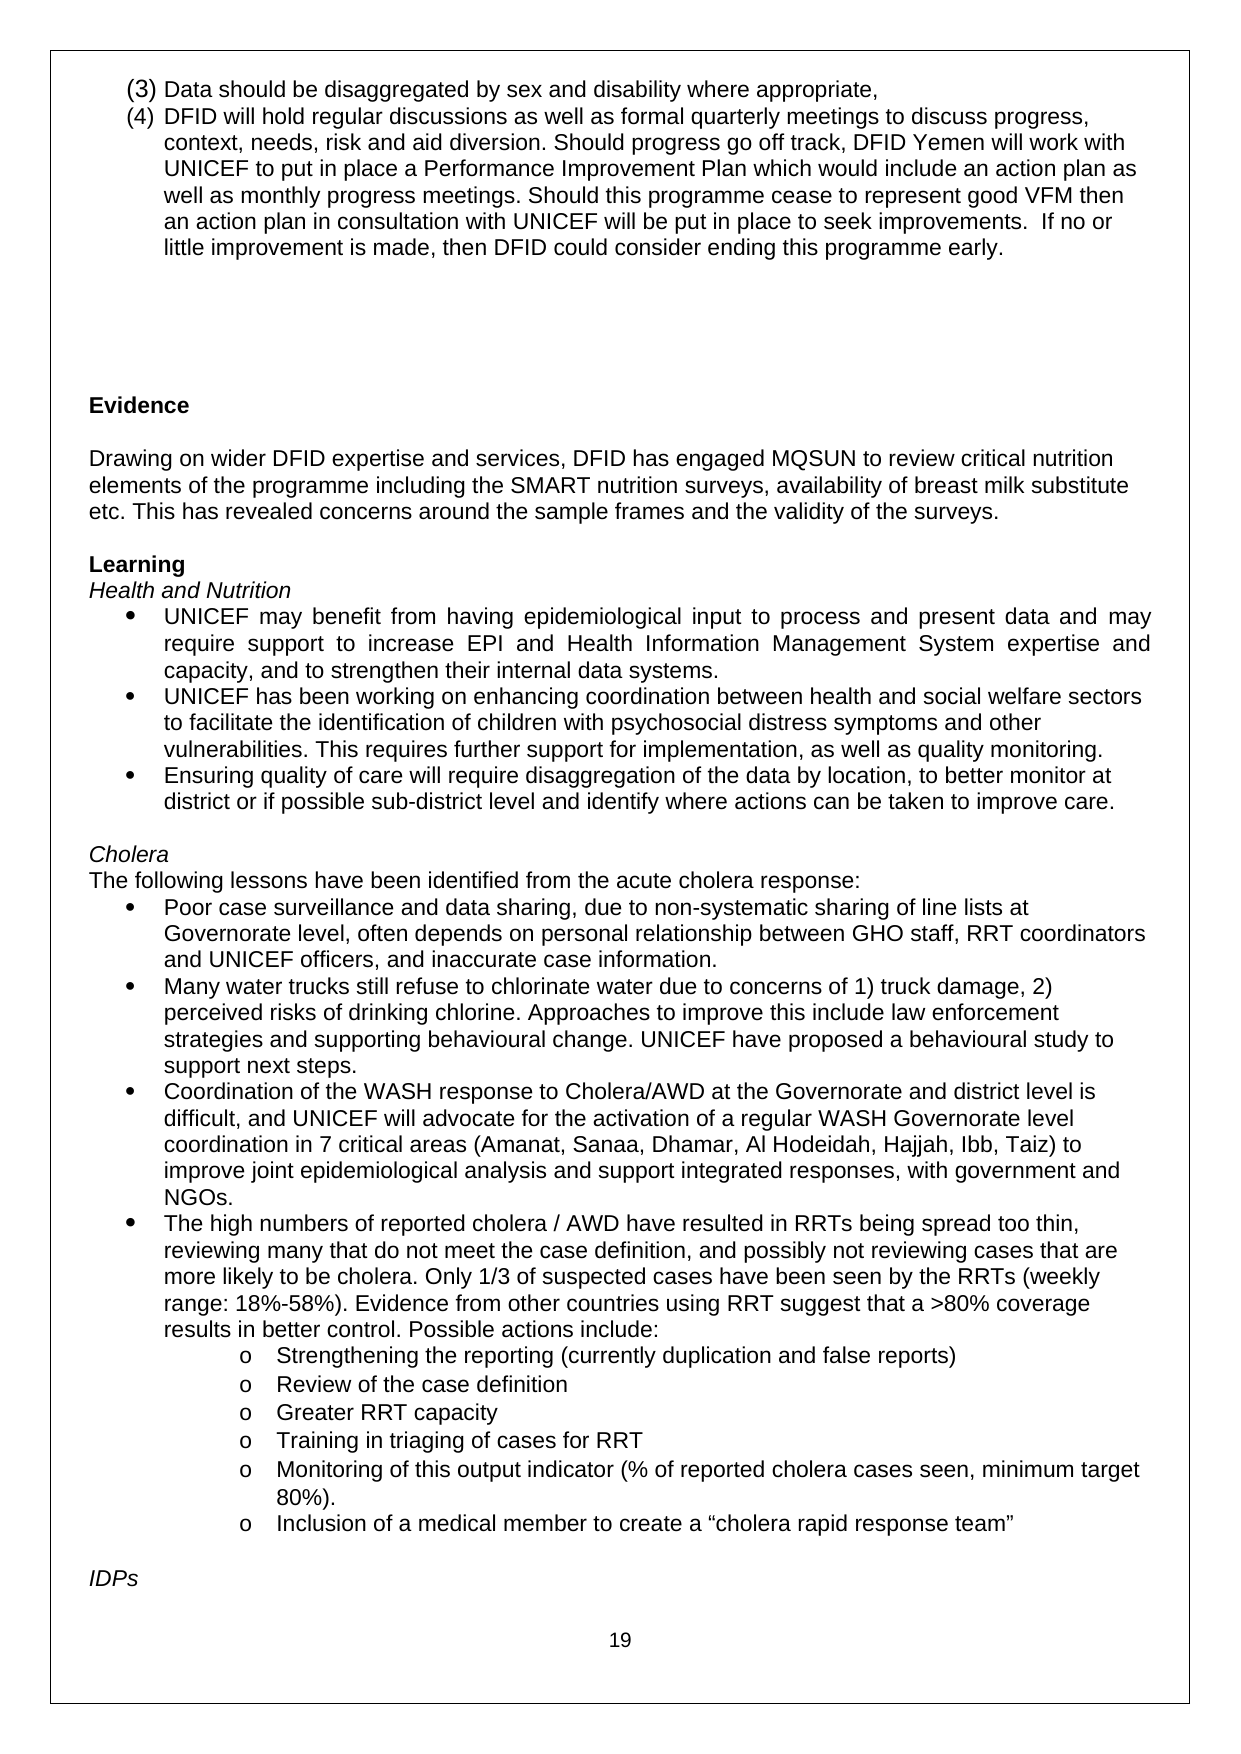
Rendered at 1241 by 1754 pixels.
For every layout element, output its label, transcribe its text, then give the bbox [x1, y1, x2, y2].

text IDPs [89, 1565, 1152, 1591]
list Strengthening the reporting (currently duplication and false reports) [239, 1342, 1152, 1371]
list UNICEF has been working on enhancing coordination between health and social welfare sectors to facilitate the identification of children with psychosocial distress symptoms and other vulnerabilities. This requires further support for implementation, as well as quality monitoring. [126, 683, 1152, 762]
list DFID will hold regular discussions as well as formal quarterly meetings to discuss progress, context, needs, risk and aid diversion. Should progress go off track, DFID Yemen will work with UNICEF to put in place a Performance Improvement Plan which would include an action plan as well as monthly progress meetings. Should this programme cease to represent good VFM then an action plan in consultation with UNICEF will be put in place to seek improvements. If no or little improvement is made, then DFID could consider ending this programme early. [126, 103, 1152, 261]
list UNICEF may benefit from having epidemiological input to process and present data and may require support to increase EPI and Health Information Management System expertise and capacity, and to strengthen their internal data systems. [126, 603, 1152, 683]
list Poor case surveillance and data sharing, due to non-systematic sharing of line lists at Governorate level, often depends on personal relationship between GHO staff, RRT coordinators and UNICEF officers, and inaccurate case information. [126, 894, 1152, 973]
text Health and Nutrition [89, 577, 1152, 603]
list Review of the case definition [239, 1371, 1152, 1399]
list Inclusion of a medical member to create a “cholera rapid response team” [239, 1510, 1152, 1539]
text The following lessons have been identified from the acute cholera response: [89, 867, 1152, 894]
list Data should be disaggregated by sex and disability where appropriate, [126, 74, 1152, 103]
list Coordination of the WASH response to Cholera/AWD at the Governorate and district level is difficult, and UNICEF will advocate for the activation of a regular WASH Governorate level coordination in 7 critical areas (Amanat, Sanaa, Dhamar, Al Hodeidah, Hajjah, Ibb, Taiz) to improve joint epidemiological analysis and support integrated responses, with government and NGOs. [126, 1078, 1152, 1210]
list Monitoring of this output indicator (% of reported cholera cases seen, minimum target 80%). [239, 1456, 1152, 1510]
text Drawing on wider DFID expertise and services, DFID has engaged MQSUN to review critical nutrition elements of the programme including the SMART nutrition surveys, availability of breast milk substitute etc. This has revealed concerns around the sample frames and the validity of the surveys. [89, 445, 1152, 524]
list Ensuring quality of care will require disaggregation of the data by location, to better monitor at district or if possible sub-district level and identify where actions can be taken to improve care. [126, 762, 1152, 815]
list Many water trucks still refuse to chlorinate water due to concerns of 1) truck damage, 2) perceived risks of drinking chlorine. Approaches to improve this include law enforcement strategies and supporting behavioural change. UNICEF have proposed a behavioural study to support next steps. [126, 973, 1152, 1078]
text Cholera [89, 841, 1152, 867]
text Learning [89, 551, 1152, 577]
list The high numbers of reported cholera / AWD have resulted in RRTs being spread too thin, reviewing many that do not meet the case definition, and possibly not reviewing cases that are more likely to be cholera. Only 1/3 of suspected cases have been seen by the RRTs (weekly range: 18%-58%). Evidence from other countries using RRT suggest that a >80% coverage results in better control. Possible actions include: [126, 1210, 1152, 1342]
list Training in triaging of cases for RRT [239, 1427, 1152, 1456]
text Evidence [89, 392, 1152, 419]
list Greater RRT capacity [239, 1399, 1152, 1427]
